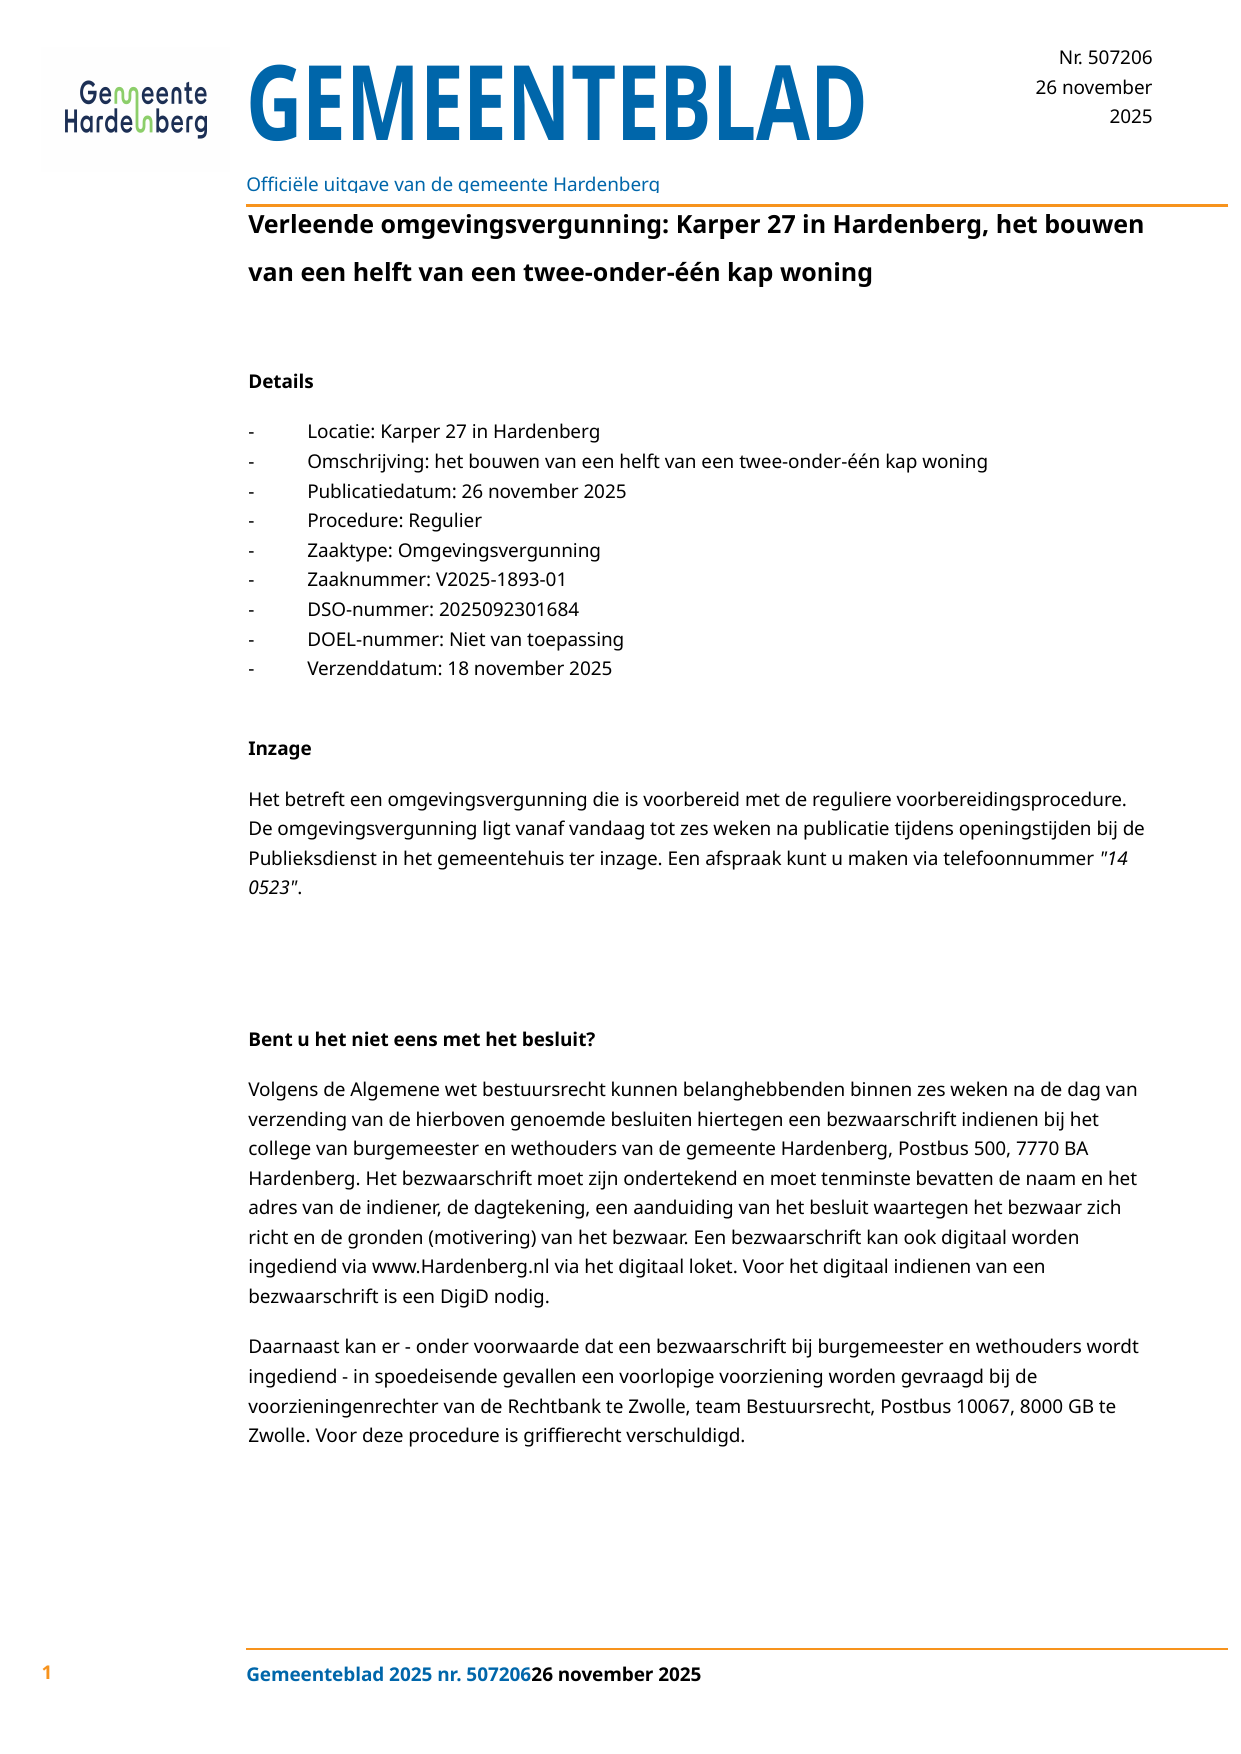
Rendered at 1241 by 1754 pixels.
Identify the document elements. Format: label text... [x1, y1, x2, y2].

list DSO-nummer: 2025092301684 [248, 596, 1152, 622]
text Inzage [248, 735, 1152, 761]
list Omschrijving: het bouwen van een helft van een twee-onder-één kap woning [248, 448, 1152, 474]
text Verleende omgevingsvergunning: Karper 27 in Hardenberg, het bouwen van een helft van een twee-onder-één kap woning [248, 207, 1152, 288]
list Verzenddatum: 18 november 2025 [248, 655, 1152, 681]
text Bent u het niet eens met het besluit? [248, 1026, 1152, 1052]
text Details [248, 368, 1152, 394]
list Zaaknummer: V2025-1893-01 [248, 567, 1152, 592]
text Volgens de Algemene wet bestuursrecht kunnen belanghebbenden binnen zes weken na de dag van verzending van de hierboven genoemde besluiten hiertegen een bezwaarschrift indienen bij het college van burgemeester en wethouders van de gemeente Hardenberg, Postbus 500, 7770 BA Hardenberg. Het bezwaarschrift moet zijn ondertekend en moet tenminste bevatten de naam en het adres van de indiener, de dagtekening, een aanduiding van het besluit waartegen het bezwaar zich richt en de gronden (motivering) van het bezwaar. Een bezwaarschrift kan ook digitaal worden ingediend via www.Hardenberg.nl via het digitaal loket. Voor het digitaal indienen van een bezwaarschrift is een DigiD nodig. [248, 1076, 1152, 1309]
list Procedure: Regulier [248, 507, 1152, 533]
list Publicatiedatum: 26 november 2025 [248, 478, 1152, 504]
list Zaaktype: Omgevingsvergunning [248, 537, 1152, 563]
text Daarnaast kan er - onder voorwaarde dat een bezwaarschrift bij burgemeester en wethouders wordt ingediend - in spoedeisende gevallen een voorlopige voorziening worden gevraagd bij de voorzieningenrechter van de Rechtbank te Zwolle, team Bestuursrecht, Postbus 10067, 8000 GB te Zwolle. Voor deze procedure is griffierecht verschuldigd. [248, 1334, 1152, 1448]
text Het betreft een omgevingsvergunning die is voorbereid met de reguliere voorbereidingsprocedure. De omgevingsvergunning ligt vanaf vandaag tot zes weken na publicatie tijdens openingstijden bij de Publieksdienst in het gemeentehuis ter inzage. Een afspraak kunt u maken via telefoonnummer "14 0523". [248, 786, 1152, 900]
picture [41, 47, 231, 172]
list Locatie: Karper 27 in Hardenberg [248, 419, 1152, 444]
list DOEL-nummer: Niet van toepassing [248, 626, 1152, 652]
